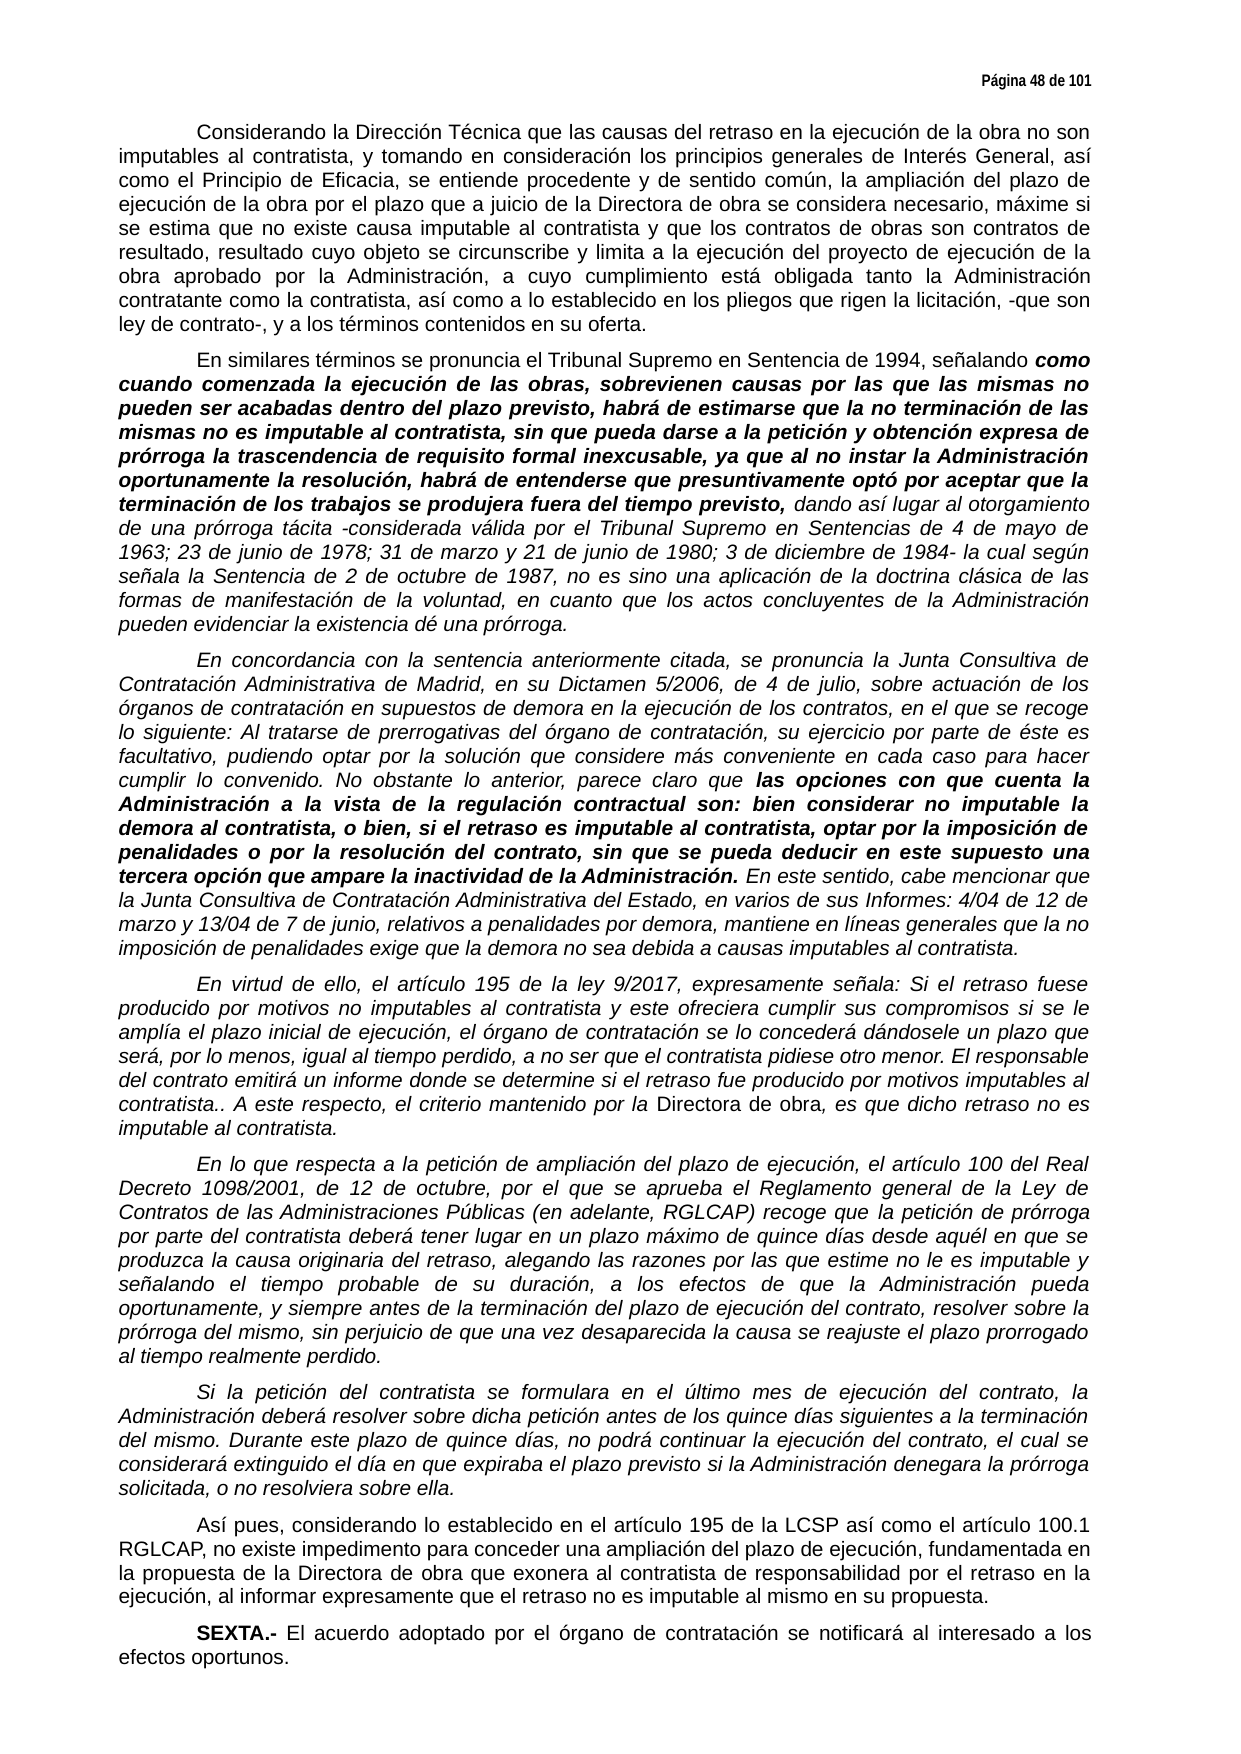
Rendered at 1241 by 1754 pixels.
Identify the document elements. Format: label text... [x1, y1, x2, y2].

text Así pues, considerando lo establecido en el artículo 195 de la LCSP así como el artículo 100.1 RGLCAP, no existe impedimento para conceder una ampliación del plazo de ejecución, fundamentada en la propuesta de la Directora de obra que exonera al contratista de responsabilidad por el retraso en la ejecución, al informar expresamente que el retraso no es imputable al mismo en su propuesta. [118, 1512, 1092, 1608]
text En virtud de ello, el artículo 195 de la ley 9/2017, expresamente señala: Si el retraso fuese producido por motivos no imputables al contratista y este ofreciera cumplir sus compromisos si se le amplía el plazo inicial de ejecución, el órgano de contratación se lo concederá dándosele un plazo que será, por lo menos, igual al tiempo perdido, a no ser que el contratista pidiese otro menor. El responsable del contrato emitirá un informe donde se determine si el retraso fue producido por motivos imputables al contratista.. A este respecto, el criterio mantenido por la Directora de obra, es que dicho retraso no es imputable al contratista. [118, 972, 1092, 1139]
text SEXTA.- El acuerdo adoptado por el órgano de contratación se notificará al interesado a los efectos oportunos. [118, 1621, 1092, 1669]
text Si la petición del contratista se formulara en el último mes de ejecución del contrato, la Administración deberá resolver sobre dicha petición antes de los quince días siguientes a la terminación del mismo. Durante este plazo de quince días, no podrá continuar la ejecución del contrato, el cual se considerará extinguido el día en que expiraba el plazo previsto si la Administración denegara la prórroga solicitada, o no resolviera sobre ella. [118, 1380, 1092, 1500]
text En concordancia con la sentencia anteriormente citada, se pronuncia la Junta Consultiva de Contratación Administrativa de Madrid, en su Dictamen 5/2006, de 4 de julio, sobre actuación de los órganos de contratación en supuestos de demora en la ejecución de los contratos, en el que se recoge lo siguiente: Al tratarse de prerrogativas del órgano de contratación, su ejercicio por parte de éste es facultativo, pudiendo optar por la solución que considere más conveniente en cada caso para hacer cumplir lo convenido. No obstante lo anterior, parece claro que las opciones con que cuenta la Administración a la vista de la regulación contractual son: bien considerar no imputable la demora al contratista, o bien, si el retraso es imputable al contratista, optar por la imposición de penalidades o por la resolución del contrato, sin que se pueda deducir en este supuesto una tercera opción que ampare la inactividad de la Administración. En este sentido, cabe mencionar que la Junta Consultiva de Contratación Administrativa del Estado, en varios de sus Informes: 4/04 de 12 de marzo y 13/04 de 7 de junio, relativos a penalidades por demora, mantiene en líneas generales que la no imposición de penalidades exige que la demora no sea debida a causas imputables al contratista. [118, 648, 1092, 959]
text Considerando la Dirección Técnica que las causas del retraso en la ejecución de la obra no son imputables al contratista, y tomando en consideración los principios generales de Interés General, así como el Principio de Eficacia, se entiende procedente y de sentido común, la ampliación del plazo de ejecución de la obra por el plazo que a juicio de la Directora de obra se considera necesario, máxime si se estima que no existe causa imputable al contratista y que los contratos de obras son contratos de resultado, resultado cuyo objeto se circunscribe y limita a la ejecución del proyecto de ejecución de la obra aprobado por la Administración, a cuyo cumplimiento está obligada tanto la Administración contratante como la contratista, así como a lo establecido en los pliegos que rigen la licitación, -que son ley de contrato-, y a los términos contenidos en su oferta. [118, 120, 1092, 335]
text En similares términos se pronuncia el Tribunal Supremo en Sentencia de 1994, señalando como cuando comenzada la ejecución de las obras, sobrevienen causas por las que las mismas no pueden ser acabadas dentro del plazo previsto, habrá de estimarse que la no terminación de las mismas no es imputable al contratista, sin que pueda darse a la petición y obtención expresa de prórroga la trascendencia de requisito formal inexcusable, ya que al no instar la Administración oportunamente la resolución, habrá de entenderse que presuntivamente optó por aceptar que la terminación de los trabajos se produjera fuera del tiempo previsto, dando así lugar al otorgamiento de una prórroga tácita -considerada válida por el Tribunal Supremo en Sentencias de 4 de mayo de 1963; 23 de junio de 1978; 31 de marzo y 21 de junio de 1980; 3 de diciembre de 1984- la cual según señala la Sentencia de 2 de octubre de 1987, no es sino una aplicación de la doctrina clásica de las formas de manifestación de la voluntad, en cuanto que los actos concluyentes de la Administración pueden evidenciar la existencia dé una prórroga. [118, 348, 1092, 635]
text En lo que respecta a la petición de ampliación del plazo de ejecución, el artículo 100 del Real Decreto 1098/2001, de 12 de octubre, por el que se aprueba el Reglamento general de la Ley de Contratos de las Administraciones Públicas (en adelante, RGLCAP) recoge que la petición de prórroga por parte del contratista deberá tener lugar en un plazo máximo de quince días desde aquél en que se produzca la causa originaria del retraso, alegando las razones por las que estime no le es imputable y señalando el tiempo probable de su duración, a los efectos de que la Administración pueda oportunamente, y siempre antes de la terminación del plazo de ejecución del contrato, resolver sobre la prórroga del mismo, sin perjuicio de que una vez desaparecida la causa se reajuste el plazo prorrogado al tiempo realmente perdido. [118, 1152, 1092, 1368]
